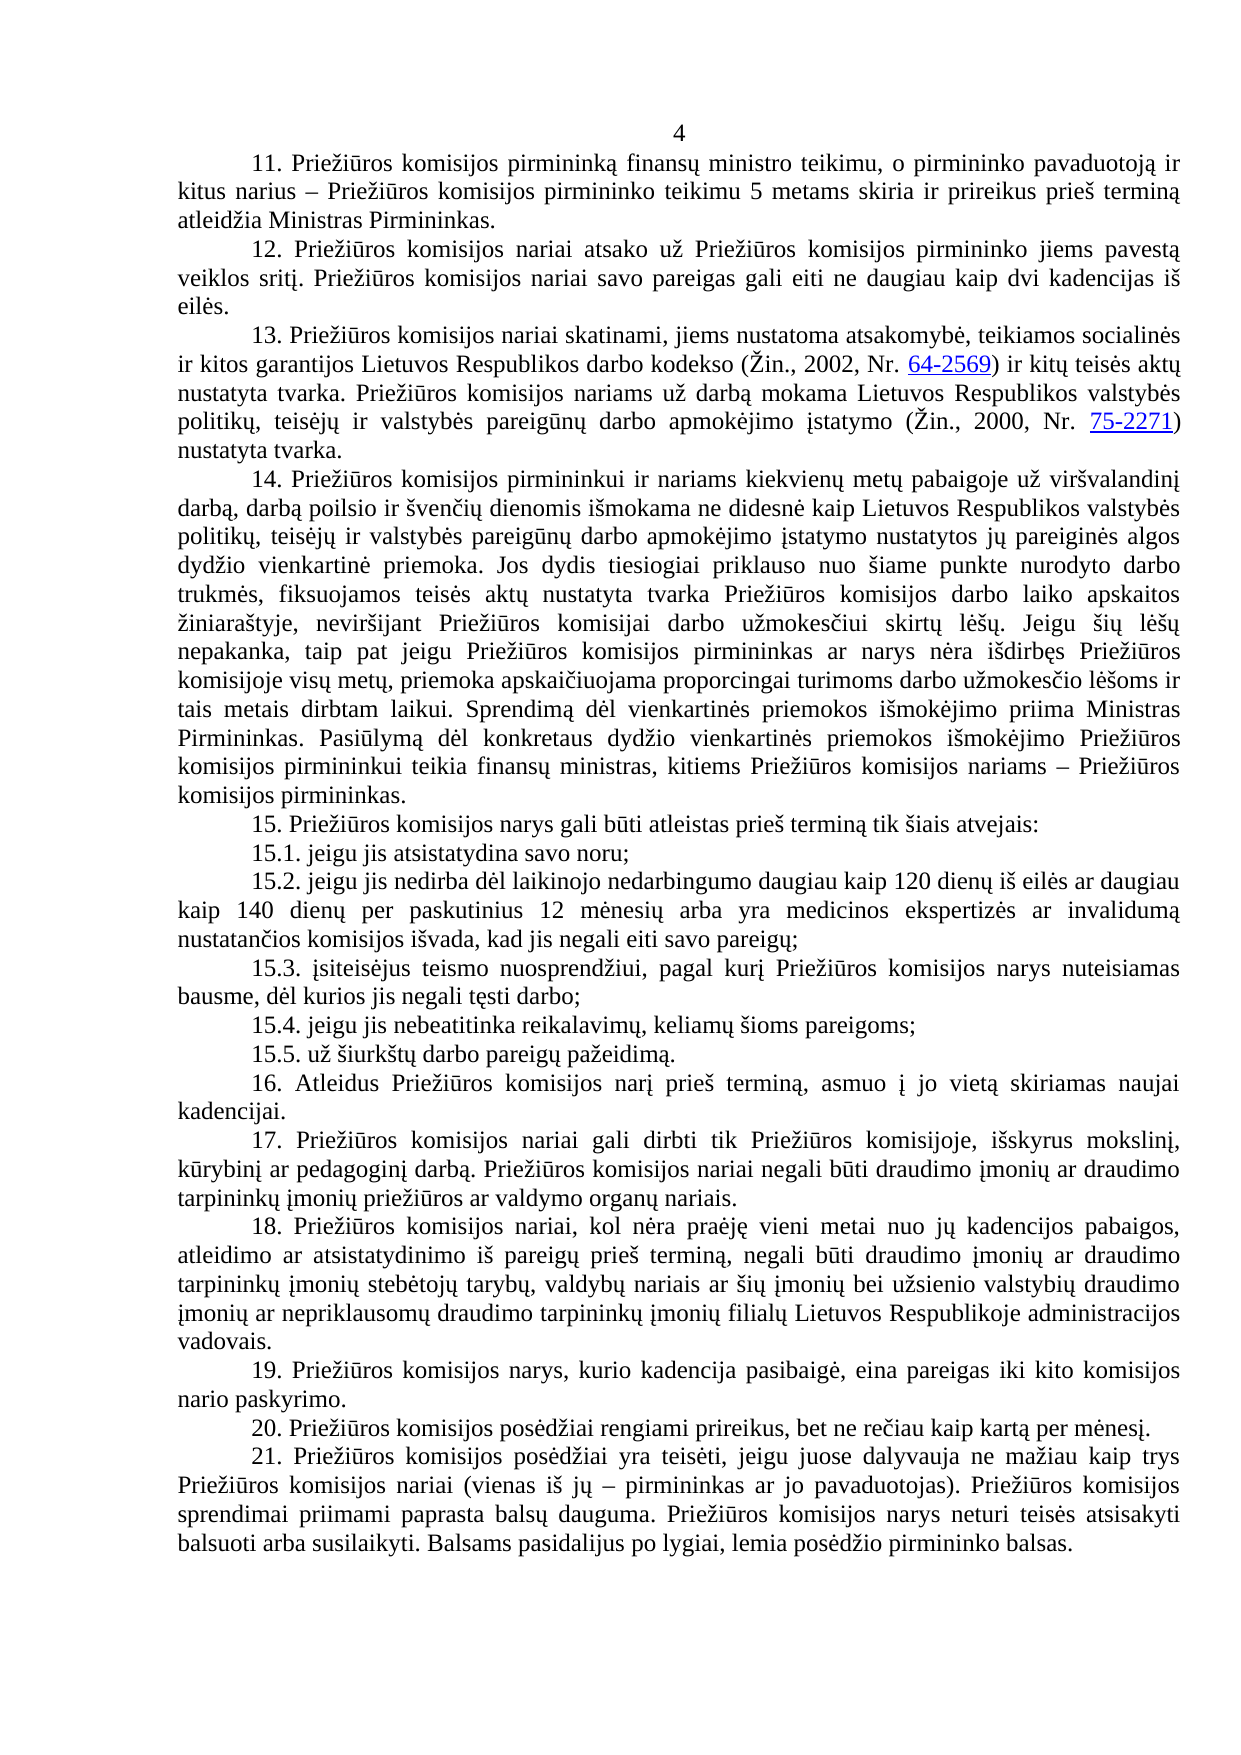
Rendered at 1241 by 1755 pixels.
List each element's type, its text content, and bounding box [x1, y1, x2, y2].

text 19. Priežiūros komisijos narys, kurio kadencija pasibaigė, eina pareigas iki kito komisijos nario paskyrimo. [177, 1355, 1181, 1413]
text 20. Priežiūros komisijos posėdžiai rengiami prireikus, bet ne rečiau kaip kartą per mėnesį. [177, 1413, 1181, 1441]
text 15.3. įsiteisėjus teismo nuosprendžiui, pagal kurį Priežiūros komisijos narys nuteisiamas bausme, dėl kurios jis negali tęsti darbo; [177, 953, 1181, 1010]
text 14. Priežiūros komisijos pirmininkui ir nariams kiekvienų metų pabaigoje už viršvalandinį darbą, darbą poilsio ir švenčių dienomis išmokama ne didesnė kaip Lietuvos Respublikos valstybės politikų, teisėjų ir valstybės pareigūnų darbo apmokėjimo įstatymo nustatytos jų pareiginės algos dydžio vienkartinė priemoka. Jos dydis tiesiogiai priklauso nuo šiame punkte nurodyto darbo trukmės, fiksuojamos teisės aktų nustatyta tvarka Priežiūros komisijos darbo laiko apskaitos žiniaraštyje, neviršijant Priežiūros komisijai darbo užmokesčiui skirtų lėšų. Jeigu šių lėšų nepakanka, taip pat jeigu Priežiūros komisijos pirmininkas ar narys nėra išdirbęs Priežiūros komisijoje visų metų, priemoka apskaičiuojama proporcingai turimoms darbo užmokesčio lėšoms ir tais metais dirbtam laikui. Sprendimą dėl vienkartinės priemokos išmokėjimo priima Ministras Pirmininkas. Pasiūlymą dėl konkretaus dydžio vienkartinės priemokos išmokėjimo Priežiūros komisijos pirmininkui teikia finansų ministras, kitiems Priežiūros komisijos nariams – Priežiūros komisijos pirmininkas. [177, 464, 1181, 809]
text 15.1. jeigu jis atsistatydina savo noru; [177, 838, 1181, 866]
text 15.2. jeigu jis nedirba dėl laikinojo nedarbingumo daugiau kaip 120 dienų iš eilės ar daugiau kaip 140 dienų per paskutinius 12 mėnesių arba yra medicinos ekspertizės ar invalidumą nustatančios komisijos išvada, kad jis negali eiti savo pareigų; [177, 866, 1181, 953]
text 17. Priežiūros komisijos nariai gali dirbti tik Priežiūros komisijoje, išskyrus mokslinį, kūrybinį ar pedagoginį darbą. Priežiūros komisijos nariai negali būti draudimo įmonių ar draudimo tarpininkų įmonių priežiūros ar valdymo organų nariais. [177, 1125, 1181, 1211]
text 15.5. už šiurkštų darbo pareigų pažeidimą. [177, 1039, 1181, 1068]
text 21. Priežiūros komisijos posėdžiai yra teisėti, jeigu juose dalyvauja ne mažiau kaip trys Priežiūros komisijos nariai (vienas iš jų – pirmininkas ar jo pavaduotojas). Priežiūros komisijos sprendimai priimami paprasta balsų dauguma. Priežiūros komisijos narys neturi teisės atsisakyti balsuoti arba susilaikyti. Balsams pasidalijus po lygiai, lemia posėdžio pirmininko balsas. [177, 1441, 1181, 1556]
text 11. Priežiūros komisijos pirmininką finansų ministro teikimu, o pirmininko pavaduotoją ir kitus narius – Priežiūros komisijos pirmininko teikimu 5 metams skiria ir prireikus prieš terminą atleidžia Ministras Pirmininkas. [177, 148, 1181, 234]
text 15. Priežiūros komisijos narys gali būti atleistas prieš terminą tik šiais atvejais: [177, 809, 1181, 838]
text 16. Atleidus Priežiūros komisijos narį prieš terminą, asmuo į jo vietą skiriamas naujai kadencijai. [177, 1068, 1181, 1125]
text 15.4. jeigu jis nebeatitinka reikalavimų, keliamų šioms pareigoms; [177, 1010, 1181, 1039]
text 13. Priežiūros komisijos nariai skatinami, jiems nustatoma atsakomybė, teikiamos socialinės ir kitos garantijos Lietuvos Respublikos darbo kodekso (Žin., 2002, Nr. 64-2569) ir kitų teisės aktų nustatyta tvarka. Priežiūros komisijos nariams už darbą mokama Lietuvos Respublikos valstybės politikų, teisėjų ir valstybės pareigūnų darbo apmokėjimo įstatymo (Žin., 2000, Nr. 75-2271) nustatyta tvarka. [177, 320, 1181, 464]
text 18. Priežiūros komisijos nariai, kol nėra praėję vieni metai nuo jų kadencijos pabaigos, atleidimo ar atsistatydinimo iš pareigų prieš terminą, negali būti draudimo įmonių ar draudimo tarpininkų įmonių stebėtojų tarybų, valdybų nariais ar šių įmonių bei užsienio valstybių draudimo įmonių ar nepriklausomų draudimo tarpininkų įmonių filialų Lietuvos Respublikoje administracijos vadovais. [177, 1211, 1181, 1355]
text 12. Priežiūros komisijos nariai atsako už Priežiūros komisijos pirmininko jiems pavestą veiklos sritį. Priežiūros komisijos nariai savo pareigas gali eiti ne daugiau kaip dvi kadencijas iš eilės. [177, 234, 1181, 320]
